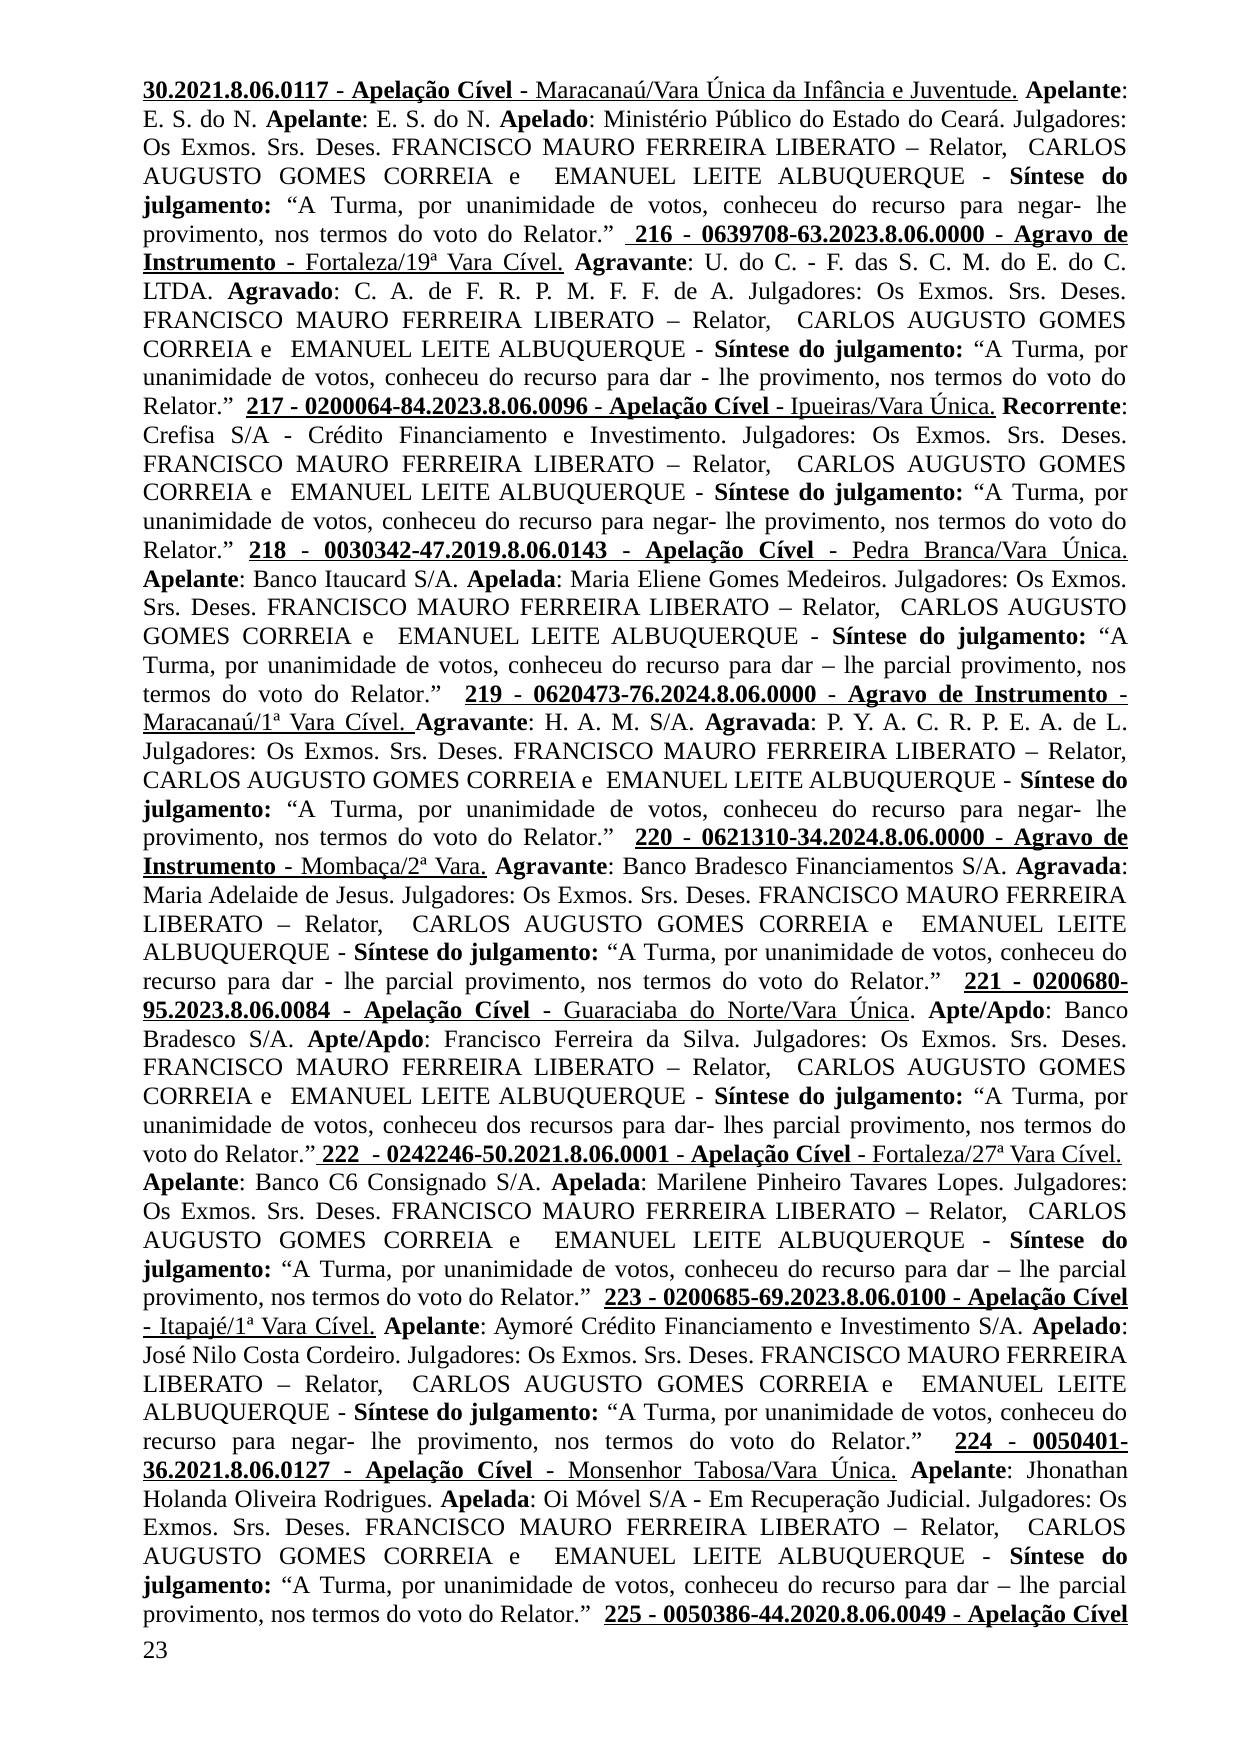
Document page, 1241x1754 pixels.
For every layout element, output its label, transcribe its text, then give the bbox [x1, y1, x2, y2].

text 30.2021.8.06.0117 - Apelação Cível - Maracanaú/Vara Única da Infância e Juventude. Apelante: E. S. do N. Apelante: E. S. do N. Apelado: Ministério Público do Estado do Ceará. Julgadores: Os Exmos. Srs. Deses. FRANCISCO MAURO FERREIRA LIBERATO – Relator, CARLOS AUGUSTO GOMES CORREIA e EMANUEL LEITE ALBUQUERQUE - Síntese do julgamento: “A Turma, por unanimidade de votos, conheceu do recurso para negar- lhe provimento, nos termos do voto do Relator.” 216 - 0639708-63.2023.8.06.0000 - Agravo de Instrumento - Fortaleza/19ª Vara Cível. Agravante: U. do C. - F. das S. C. M. do E. do C. LTDA. Agravado: C. A. de F. R. P. M. F. F. de A. Julgadores: Os Exmos. Srs. Deses. FRANCISCO MAURO FERREIRA LIBERATO – Relator, CARLOS AUGUSTO GOMES CORREIA e EMANUEL LEITE ALBUQUERQUE - Síntese do julgamento: “A Turma, por unanimidade de votos, conheceu do recurso para dar - lhe provimento, nos termos do voto do Relator.” 217 - 0200064-84.2023.8.06.0096 - Apelação Cível - Ipueiras/Vara Única. Recorrente: Crefisa S/A - Crédito Financiamento e Investimento. Julgadores: Os Exmos. Srs. Deses. FRANCISCO MAURO FERREIRA LIBERATO – Relator, CARLOS AUGUSTO GOMES CORREIA e EMANUEL LEITE ALBUQUERQUE - Síntese do julgamento: “A Turma, por unanimidade de votos, conheceu do recurso para negar- lhe provimento, nos termos do voto do Relator.” 218 - 0030342-47.2019.8.06.0143 - Apelação Cível - Pedra Branca/Vara Única. Apelante: Banco Itaucard S/A. Apelada: Maria Eliene Gomes Medeiros. Julgadores: Os Exmos. Srs. Deses. FRANCISCO MAURO FERREIRA LIBERATO – Relator, CARLOS AUGUSTO GOMES CORREIA e EMANUEL LEITE ALBUQUERQUE - Síntese do julgamento: “A Turma, por unanimidade de votos, conheceu do recurso para dar – lhe parcial provimento, nos termos do voto do Relator.” 219 - 0620473-76.2024.8.06.0000 - Agravo de Instrumento - Maracanaú/1ª Vara Cível. Agravante: H. A. M. S/A. Agravada: P. Y. A. C. R. P. E. A. de L. Julgadores: Os Exmos. Srs. Deses. FRANCISCO MAURO FERREIRA LIBERATO – Relator, CARLOS AUGUSTO GOMES CORREIA e EMANUEL LEITE ALBUQUERQUE - Síntese do julgamento: “A Turma, por unanimidade de votos, conheceu do recurso para negar- lhe provimento, nos termos do voto do Relator.” 220 - 0621310-34.2024.8.06.0000 - Agravo de Instrumento - Mombaça/2ª Vara. Agravante: Banco Bradesco Financiamentos S/A. Agravada: Maria Adelaide de Jesus. Julgadores: Os Exmos. Srs. Deses. FRANCISCO MAURO FERREIRA LIBERATO – Relator, CARLOS AUGUSTO GOMES CORREIA e EMANUEL LEITE ALBUQUERQUE - Síntese do julgamento: “A Turma, por unanimidade de votos, conheceu do recurso para dar - lhe parcial provimento, nos termos do voto do Relator.” 221 - 0200680-95.2023.8.06.0084 - Apelação Cível - Guaraciaba do Norte/Vara Única. Apte/Apdo: Banco Bradesco S/A. Apte/Apdo: Francisco Ferreira da Silva. Julgadores: Os Exmos. Srs. Deses. FRANCISCO MAURO FERREIRA LIBERATO – Relator, CARLOS AUGUSTO GOMES CORREIA e EMANUEL LEITE ALBUQUERQUE - Síntese do julgamento: “A Turma, por unanimidade de votos, conheceu dos recursos para dar- lhes parcial provimento, nos termos do voto do Relator.” 222 - 0242246-50.2021.8.06.0001 - Apelação Cível - Fortaleza/27ª Vara Cível. [143, 75, 1128, 1167]
text Apelante: Banco C6 Consignado S/A. Apelada: Marilene Pinheiro Tavares Lopes. Julgadores: Os Exmos. Srs. Deses. FRANCISCO MAURO FERREIRA LIBERATO – Relator, CARLOS AUGUSTO GOMES CORREIA e EMANUEL LEITE ALBUQUERQUE - Síntese do julgamento: “A Turma, por unanimidade de votos, conheceu do recurso para dar – lhe parcial provimento, nos termos do voto do Relator.” 223 - 0200685-69.2023.8.06.0100 - Apelação Cível - Itapajé/1ª Vara Cível. Apelante: Aymoré Crédito Financiamento e Investimento S/A. Apelado: José Nilo Costa Cordeiro. Julgadores: Os Exmos. Srs. Deses. FRANCISCO MAURO FERREIRA LIBERATO – Relator, CARLOS AUGUSTO GOMES CORREIA e EMANUEL LEITE ALBUQUERQUE - Síntese do julgamento: “A Turma, por unanimidade de votos, conheceu do recurso para negar- lhe provimento, nos termos do voto do Relator.” 224 - 0050401-36.2021.8.06.0127 - Apelação Cível - Monsenhor Tabosa/Vara Única. Apelante: Jhonathan Holanda Oliveira Rodrigues. Apelada: Oi Móvel S/A - Em Recuperação Judicial. Julgadores: Os Exmos. Srs. Deses. FRANCISCO MAURO FERREIRA LIBERATO – Relator, CARLOS AUGUSTO GOMES CORREIA e EMANUEL LEITE ALBUQUERQUE - Síntese do julgamento: “A Turma, por unanimidade de votos, conheceu do recurso para dar – lhe parcial provimento, nos termos do voto do Relator.” 225 - 0050386-44.2020.8.06.0049 - Apelação Cível [143, 1167, 1128, 1627]
